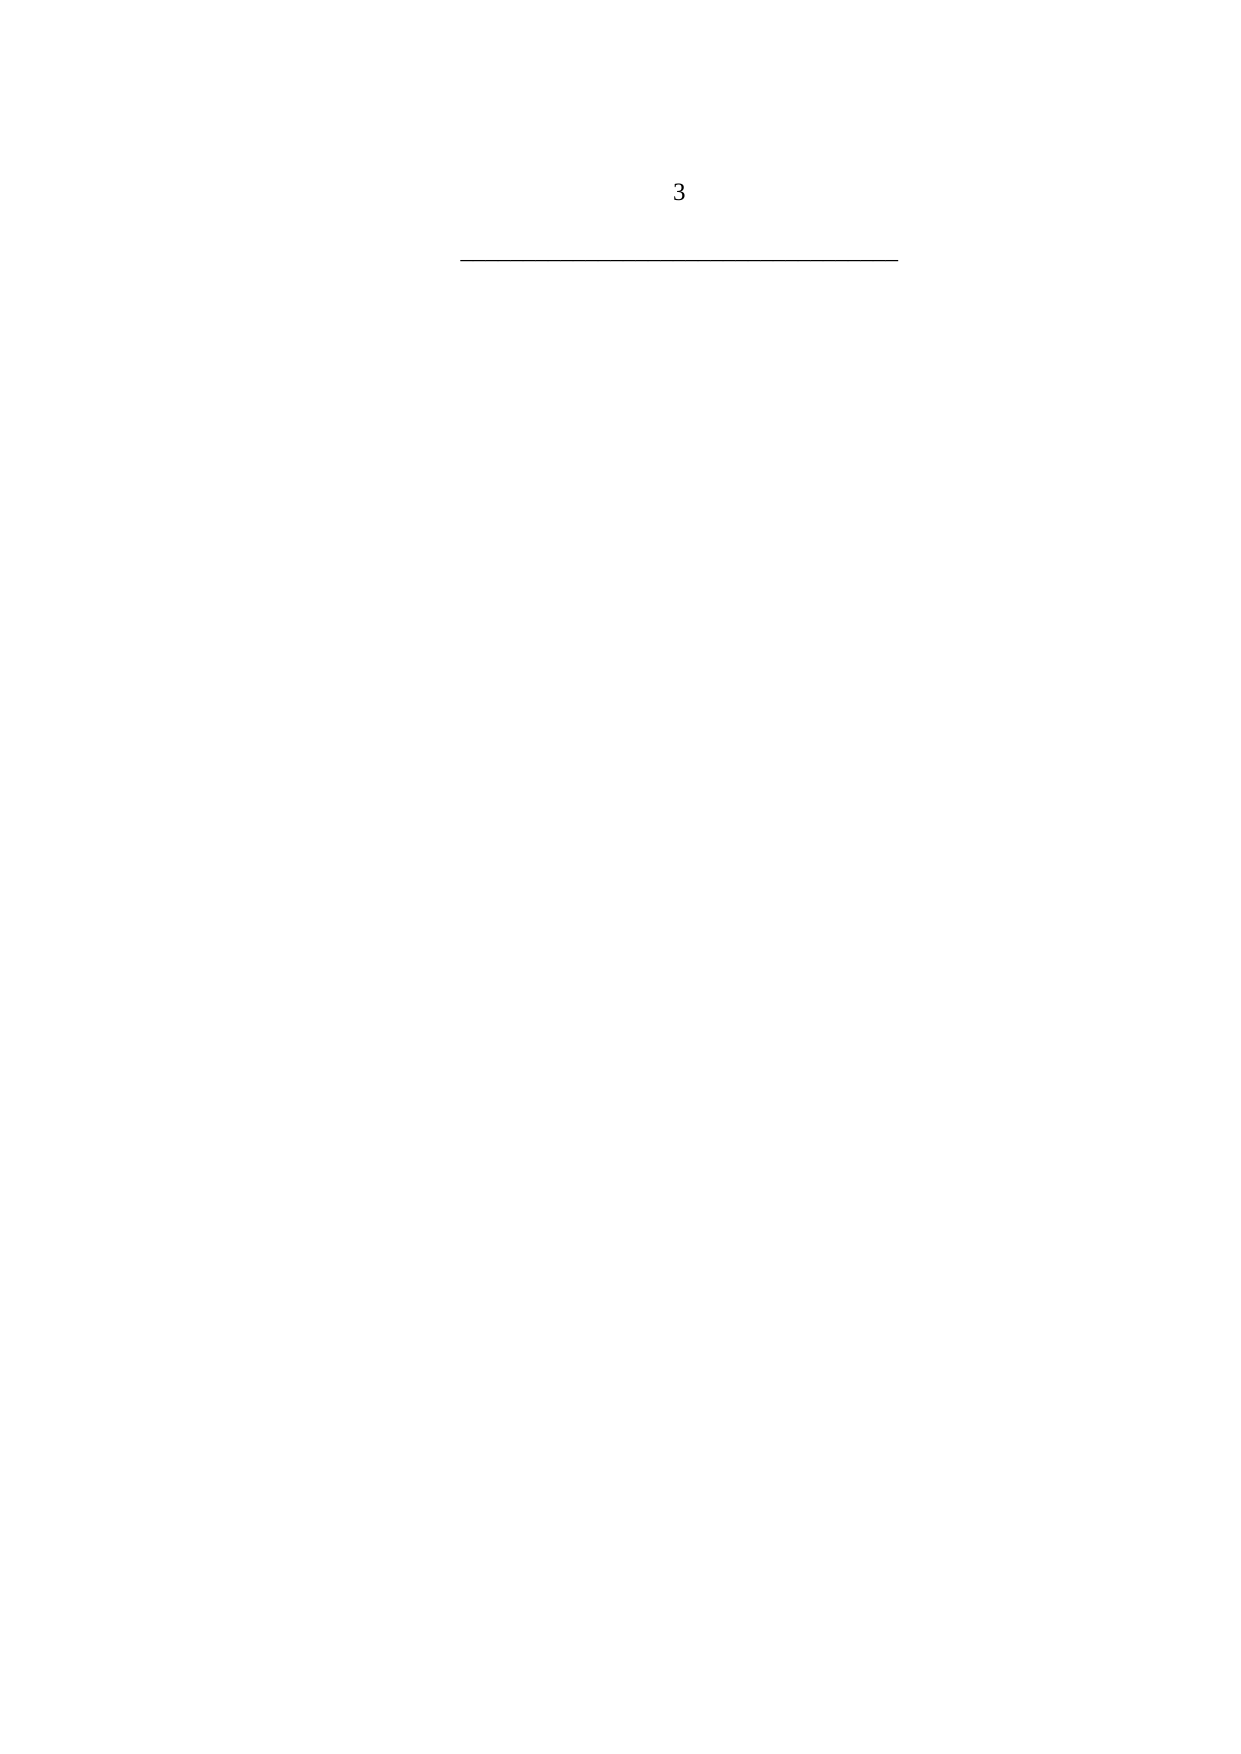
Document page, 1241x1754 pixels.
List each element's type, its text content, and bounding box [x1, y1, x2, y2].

text ___________________________________ [177, 235, 1181, 263]
